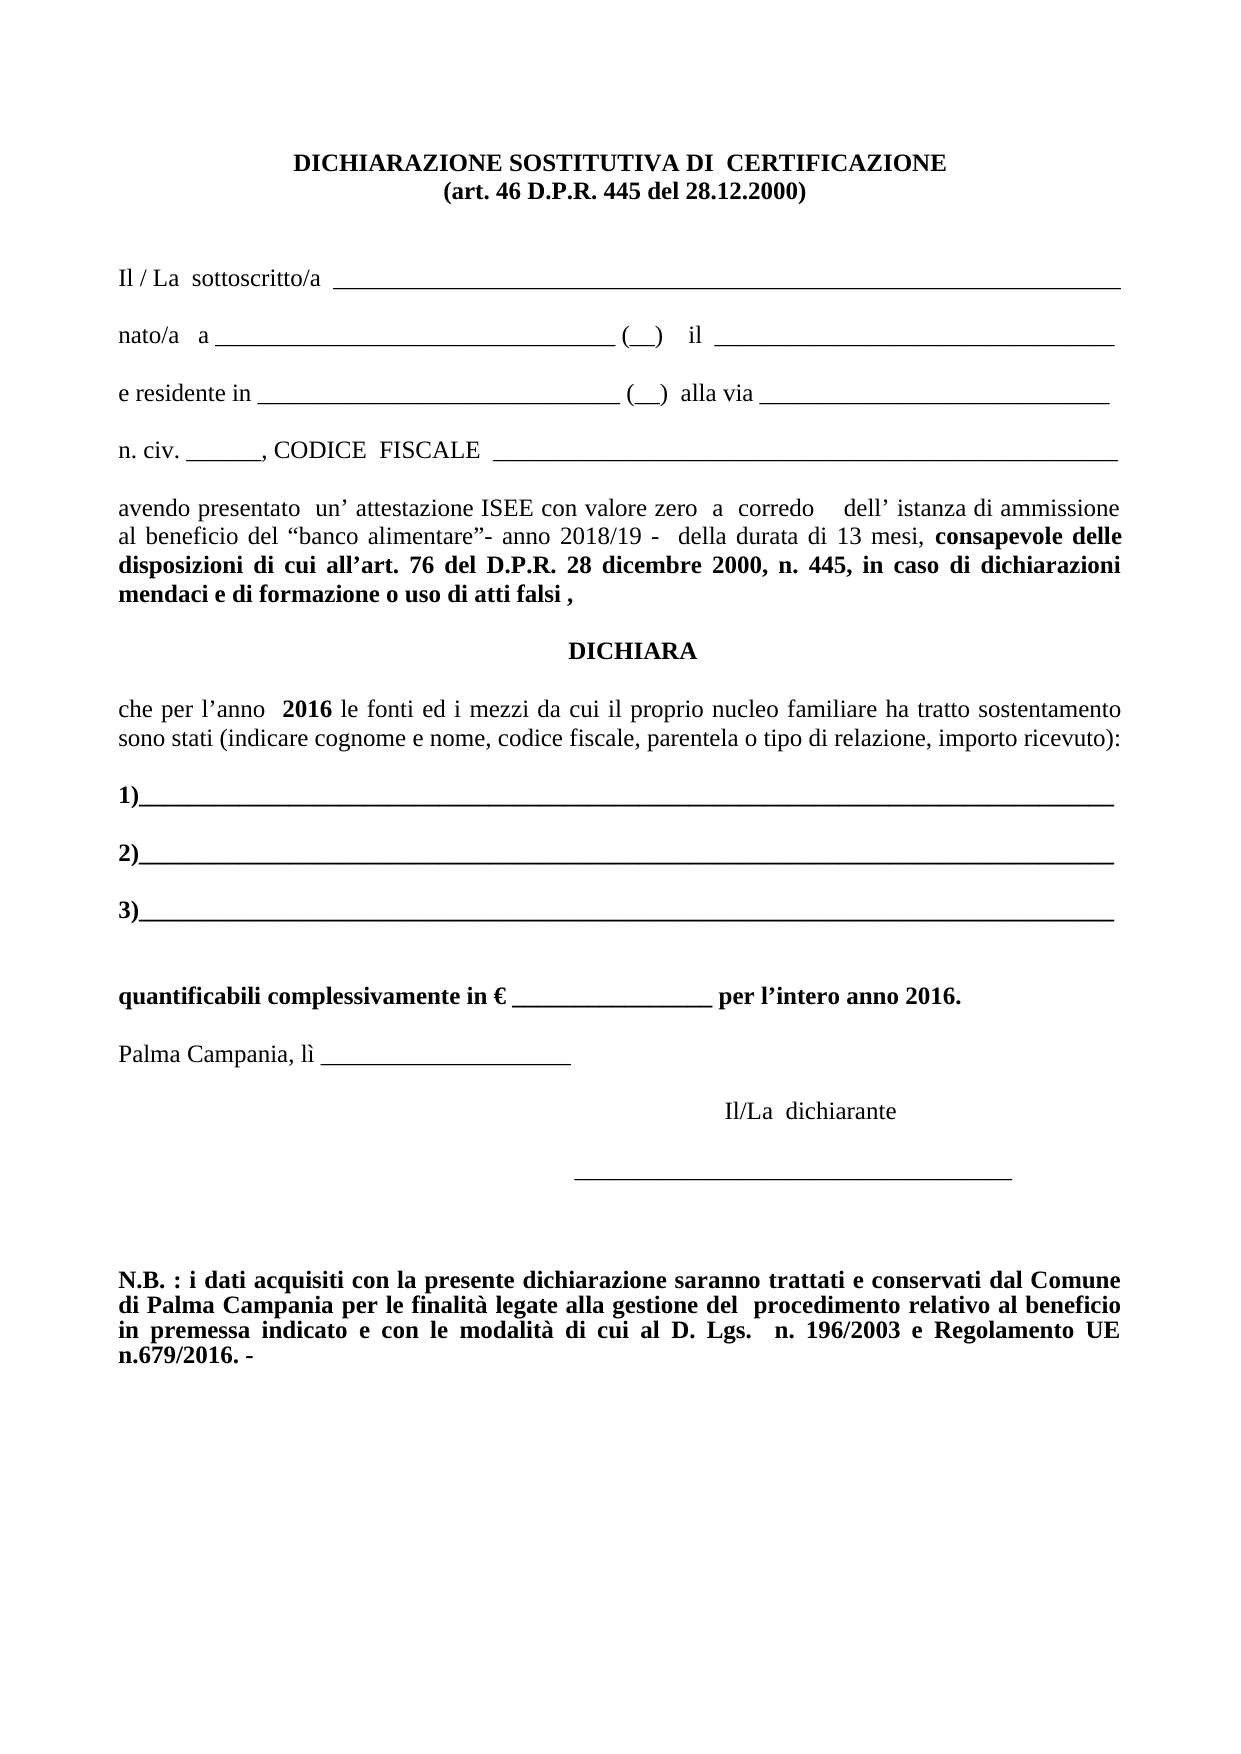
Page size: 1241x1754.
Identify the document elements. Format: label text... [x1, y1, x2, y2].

text N.B. : i dati acquisiti con la presente dichiarazione saranno trattati e conservati dal Comune di Palma Campania per le finalità legate alla gestione del procedimento relativo al beneficio in premessa indicato e con le modalità di cui al D. Lgs. n. 196/2003 e Regolamento UE n.679/2016. - [118, 1269, 1122, 1369]
text 3)______________________________________________________________________________ [118, 895, 1122, 924]
text n. civ. ______, CODICE FISCALE __________________________________________________ [118, 435, 1122, 464]
text ___________________________________ [118, 1154, 1122, 1183]
text Il / La sottoscritto/a _______________________________________________________________ [118, 263, 1122, 291]
text DICHIARAZIONE SOSTITUTIVA DI CERTIFICAZIONE [118, 148, 1122, 176]
text che per l’anno 2016 le fonti ed i mezzi da cui il proprio nucleo familiare ha tratto sostentamento sono stati (indicare cognome e nome, codice fiscale, parentela o tipo di relazione, importo ricevuto): [118, 694, 1122, 751]
text 2)______________________________________________________________________________ [118, 838, 1122, 866]
text avendo presentato un’ attestazione ISEE con valore zero a corredo dell’ istanza di ammissione al beneficio del “banco alimentare”- anno 2018/19 - della durata di 13 mesi, consapevole delle disposizioni di cui all’art. 76 del D.P.R. 28 dicembre 2000, n. 445, in caso di dichiarazioni mendaci e di formazione o uso di atti falsi , [118, 493, 1122, 608]
text nato/a a ________________________________ (__) il ________________________________ [118, 320, 1122, 349]
text DICHIARA [118, 636, 1122, 665]
text 1)______________________________________________________________________________ [118, 780, 1122, 809]
text Il/La dichiarante [118, 1096, 1122, 1125]
text quantificabili complessivamente in € ________________ per l’intero anno 2016. [118, 981, 1122, 1010]
text e residente in _____________________________ (__) alla via ____________________________ [118, 378, 1122, 406]
text Palma Campania, lì ____________________ [118, 1039, 1122, 1068]
text (art. 46 D.P.R. 445 del 28.12.2000) [118, 176, 1122, 205]
